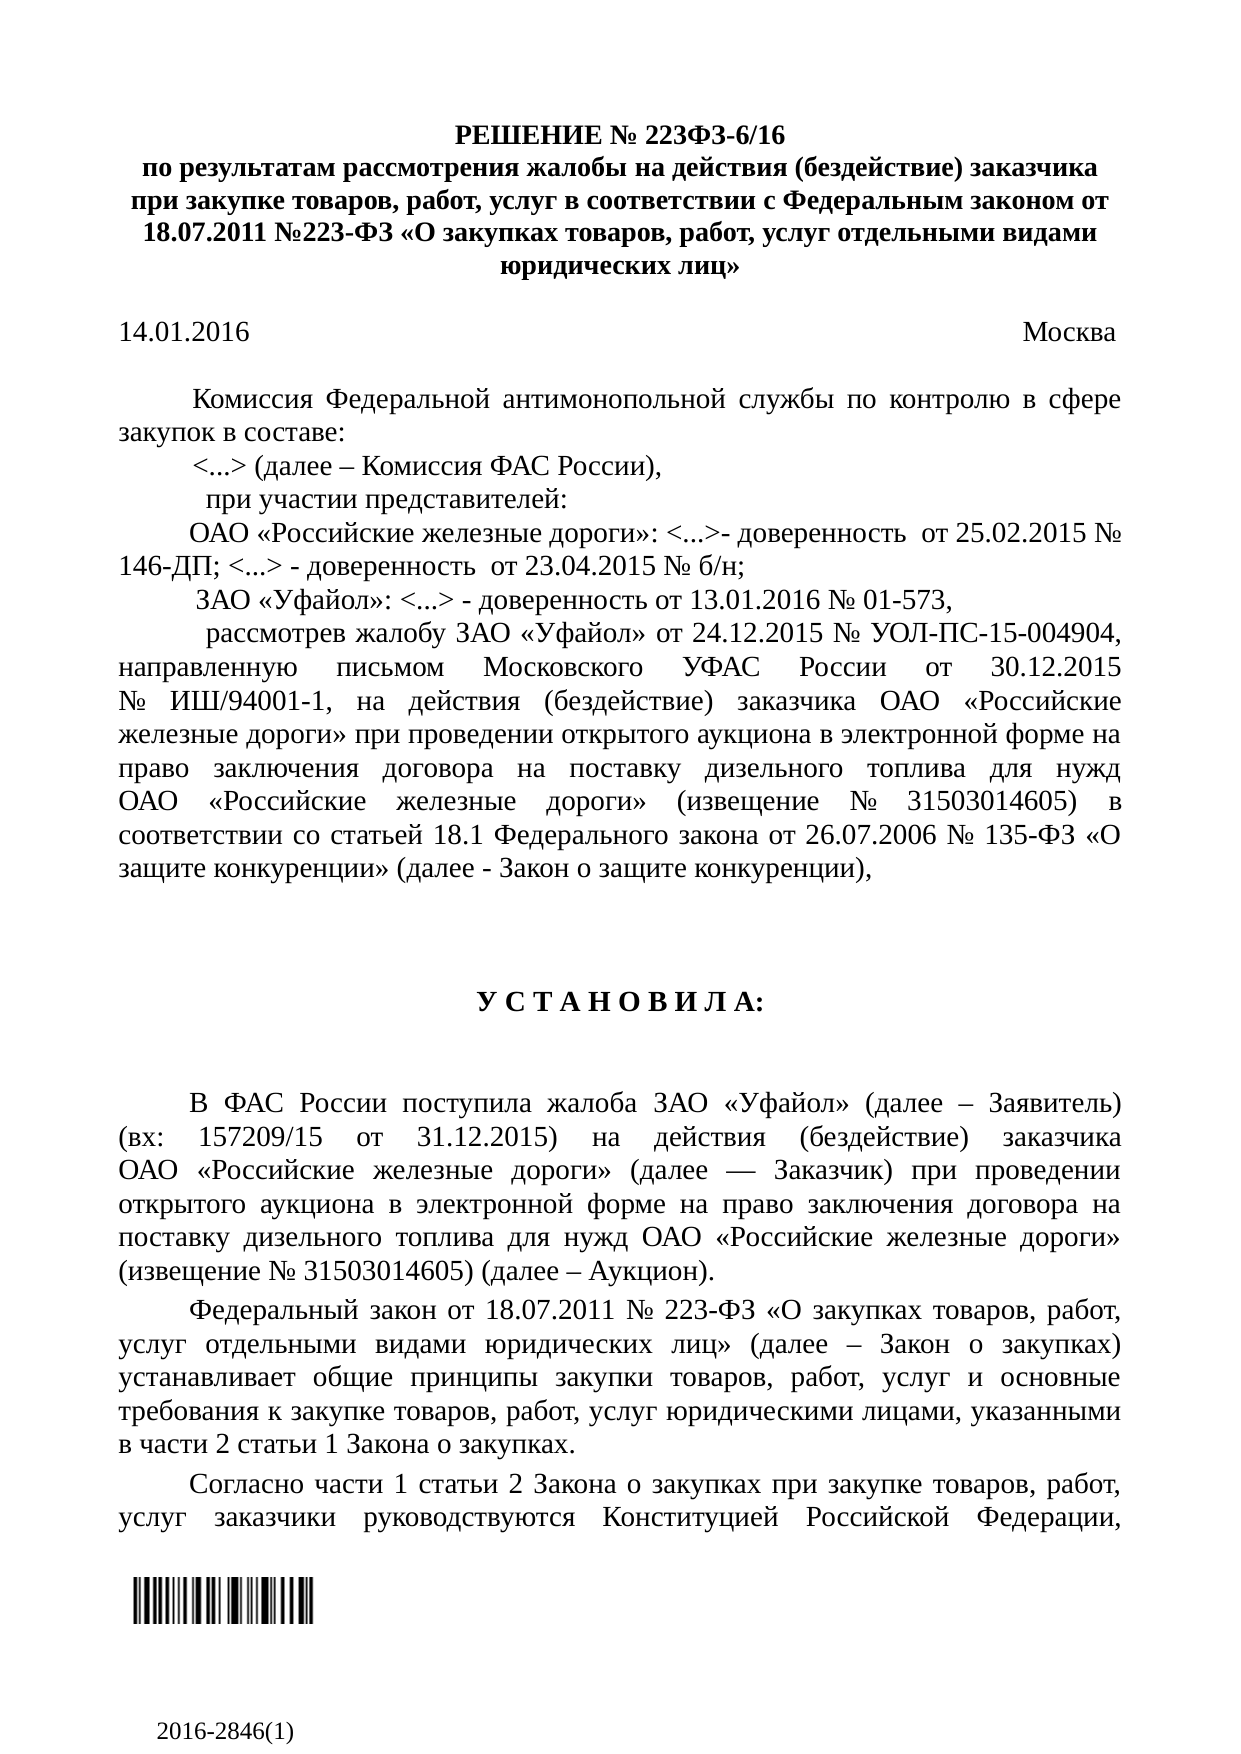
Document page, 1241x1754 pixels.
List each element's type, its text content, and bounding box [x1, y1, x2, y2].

text ЗАО «Уфайол»: <...> - доверенность от 13.01.2016 № 01-573, [118, 582, 1122, 616]
text при участии представителей: [118, 481, 1122, 515]
text рассмотрев жалобу ЗАО «Уфайол» от 24.12.2015 № УОЛ-ПС-15-004904, направленную письмом Московского УФАС России от 30.12.2015 № ИШ/94001-1, на действия (бездействие) заказчика ОАО «Российские железные дороги» при проведении открытого аукциона в электронной форме на право заключения договора на поставку дизельного топлива для нужд ОАО «Российские железные дороги» (извещение № 31503014605) в соответствии со статьей 18.1 Федерального закона от 26.07.2006 № 135-ФЗ «О защите конкуренции» (далее - Закон о защите конкуренции), [118, 616, 1122, 884]
text У С Т А Н О В И Л А: [118, 984, 1122, 1018]
text Федеральный закон от 18.07.2011 № 223-ФЗ «О закупках товаров, работ, услуг отдельными видами юридических лиц» (далее – Закон о закупках) устанавливает общие принципы закупки товаров, работ, услуг и основные требования к закупке товаров, работ, услуг юридическими лицами, указанными в части 2 статьи 1 Закона о закупках. [118, 1292, 1122, 1460]
text В ФАС России поступила жалоба ЗАО «Уфайол» (далее – Заявитель) (вх: 157209/15 от 31.12.2015) на действия (бездействие) заказчика ОАО «Российские железные дороги» (далее — Заказчик) при проведении открытого аукциона в электронной форме на право заключения договора на поставку дизельного топлива для нужд ОАО «Российские железные дороги» (извещение № 31503014605) (далее – Аукцион). [118, 1085, 1122, 1286]
text Комиссия Федеральной антимонопольной службы по контролю в сфере закупок в составе: [118, 381, 1122, 448]
text по результатам рассмотрения жалобы на действия (бездействие) заказчика при закупке товаров, работ, услуг в соответствии с Федеральным законом от 18.07.2011 №223-ФЗ «О закупках товаров, работ, услуг отдельными видами юридических лиц» [118, 151, 1122, 280]
text <...> (далее – Комиссия ФАС России), [118, 448, 1122, 481]
text Согласно части 1 статьи 2 Закона о закупках при закупке товаров, работ, услуг заказчики руководствуются Конституцией Российской Федерации, [118, 1466, 1122, 1533]
text РЕШЕНИЕ № 223ФЗ-6/16 [118, 118, 1122, 151]
text 14.01.2016 Москва [118, 314, 1122, 347]
picture [118, 1577, 331, 1624]
text ОАО «Российские железные дороги»: <...>- доверенность от 25.02.2015 № 146-ДП; <...> - доверенность от 23.04.2015 № б/н; [118, 515, 1122, 582]
